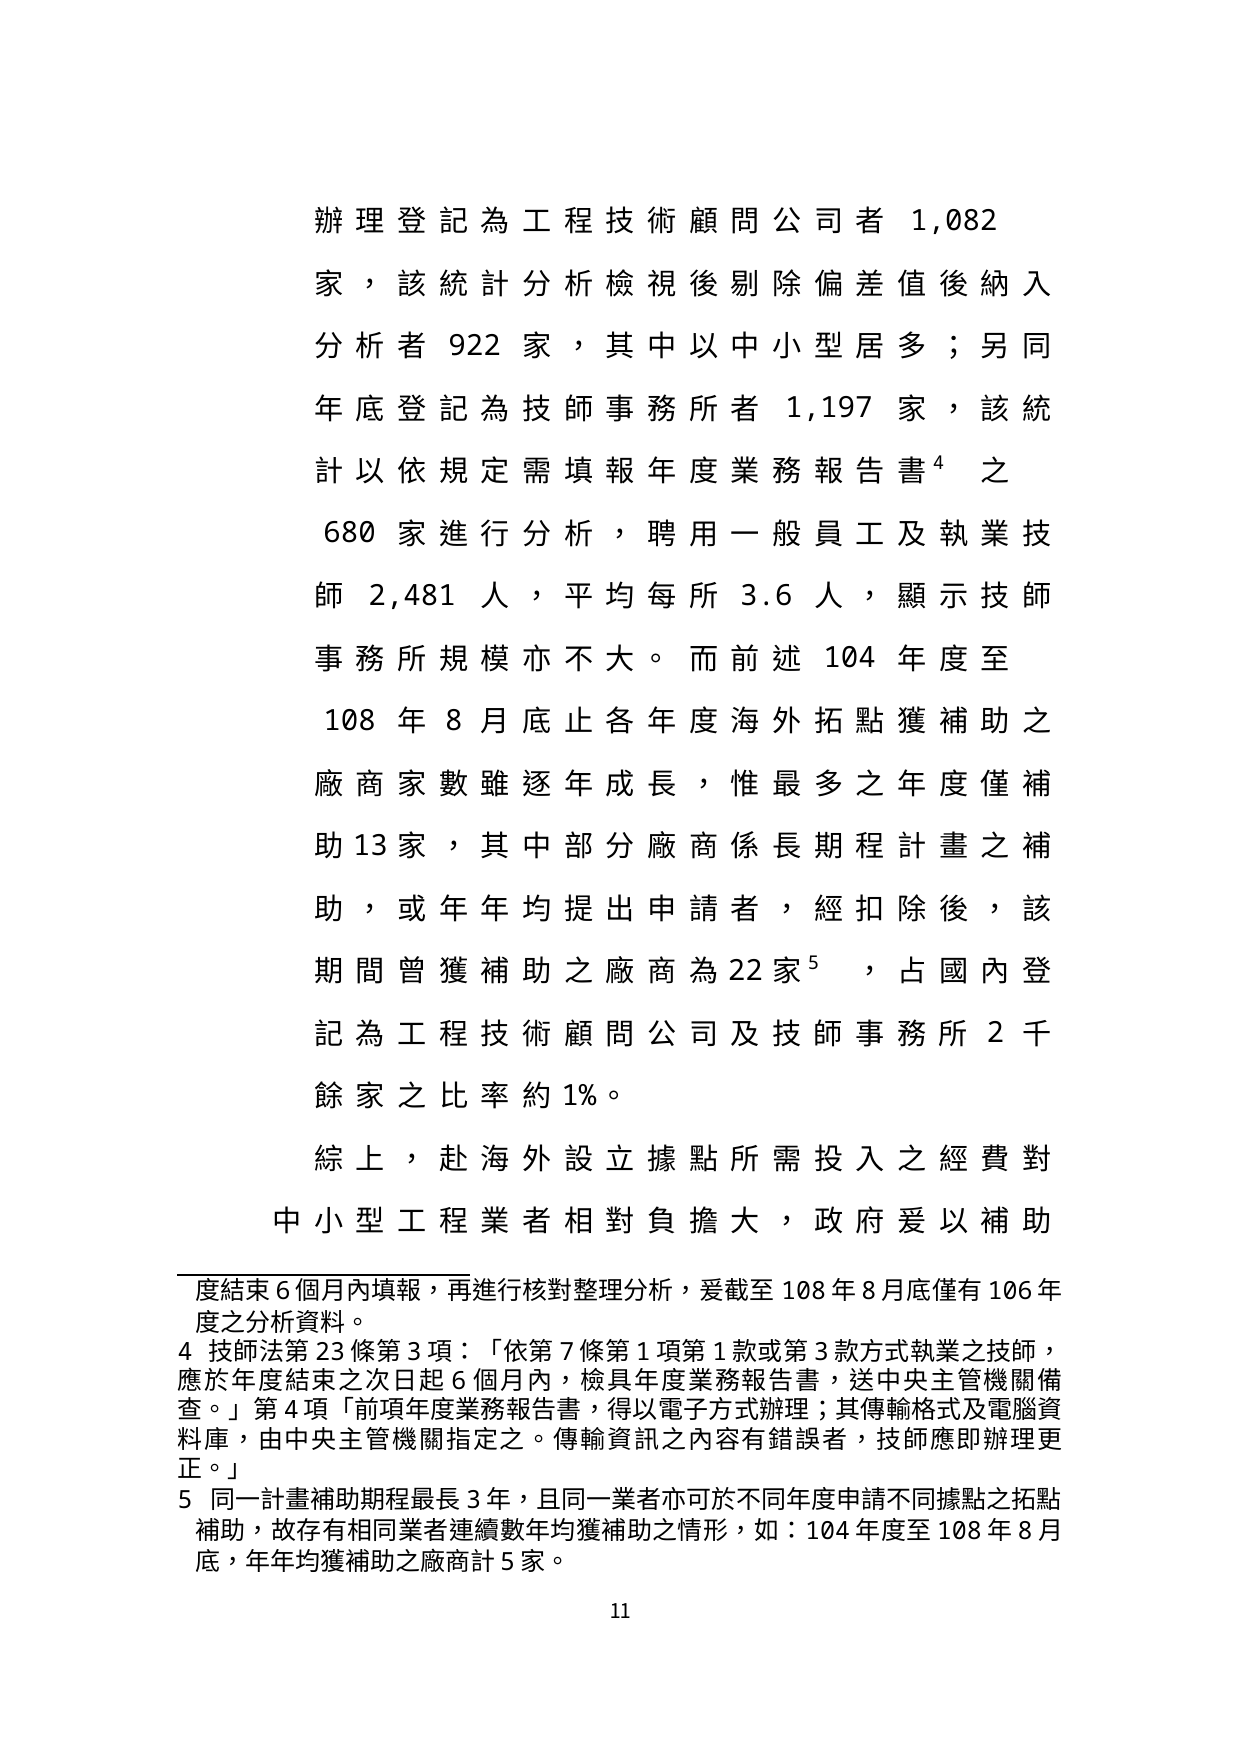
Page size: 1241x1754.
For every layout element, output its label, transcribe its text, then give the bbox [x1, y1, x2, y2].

text 綜上，赴海外設立據點所需投入之經費對中小型工程業者相對負擔大，政府爰以補助 [242, 1115, 1058, 1240]
text 同一計畫補助期程最長3年，且同一業者亦可於不同年度申請不同據點之拓點補助，故存有相同業者連續數年均獲補助之情形，如：104年度至108年8月底，年年均獲補助之廠商計5家。 [177, 1483, 1063, 1577]
text 據工程會107年度工程顧問服務業一般經營概況統計分析，截至106年底國內辦理登記為工程技術顧問公司者1,082家，該統計分析檢視後剔除偏差值後納入分析者922家，其中以中小型居多；另同年底登記為技師事務所者1,197家，該統計以依規定需填報年度業務報告書之680家進行分析，聘用一般員工及執業技師2,481人，平均每所3.6人，顯示技師事務所規模亦不大。而前述104年度至108年8月底止各年度海外拓點獲補助之廠商家數雖逐年成長，惟最多之年度僅補助13家，其中部分廠商係長期程計畫之補助，或年年均提出申請者，經扣除後，該期間曾獲補助之廠商為22家，占國內登記為工程技術顧問公司及技師事務所2千餘家之比率約1%。 [271, 177, 1058, 1115]
text 度結束6個月內填報，再進行核對整理分析，爰截至108年8月底僅有106年度之分析資料。 [177, 1275, 1063, 1337]
text 技師法第23條第3項：「依第7條第1項第1款或第3款方式執業之技師，應於年度結束之次日起6個月內，檢具年度業務報告書，送中央主管機關備查。」第4項「前項年度業務報告書，得以電子方式辦理；其傳輸格式及電腦資料庫，由中央主管機關指定之。傳輸資訊之內容有錯誤者，技師應即辦理更正。」 [177, 1337, 1063, 1483]
